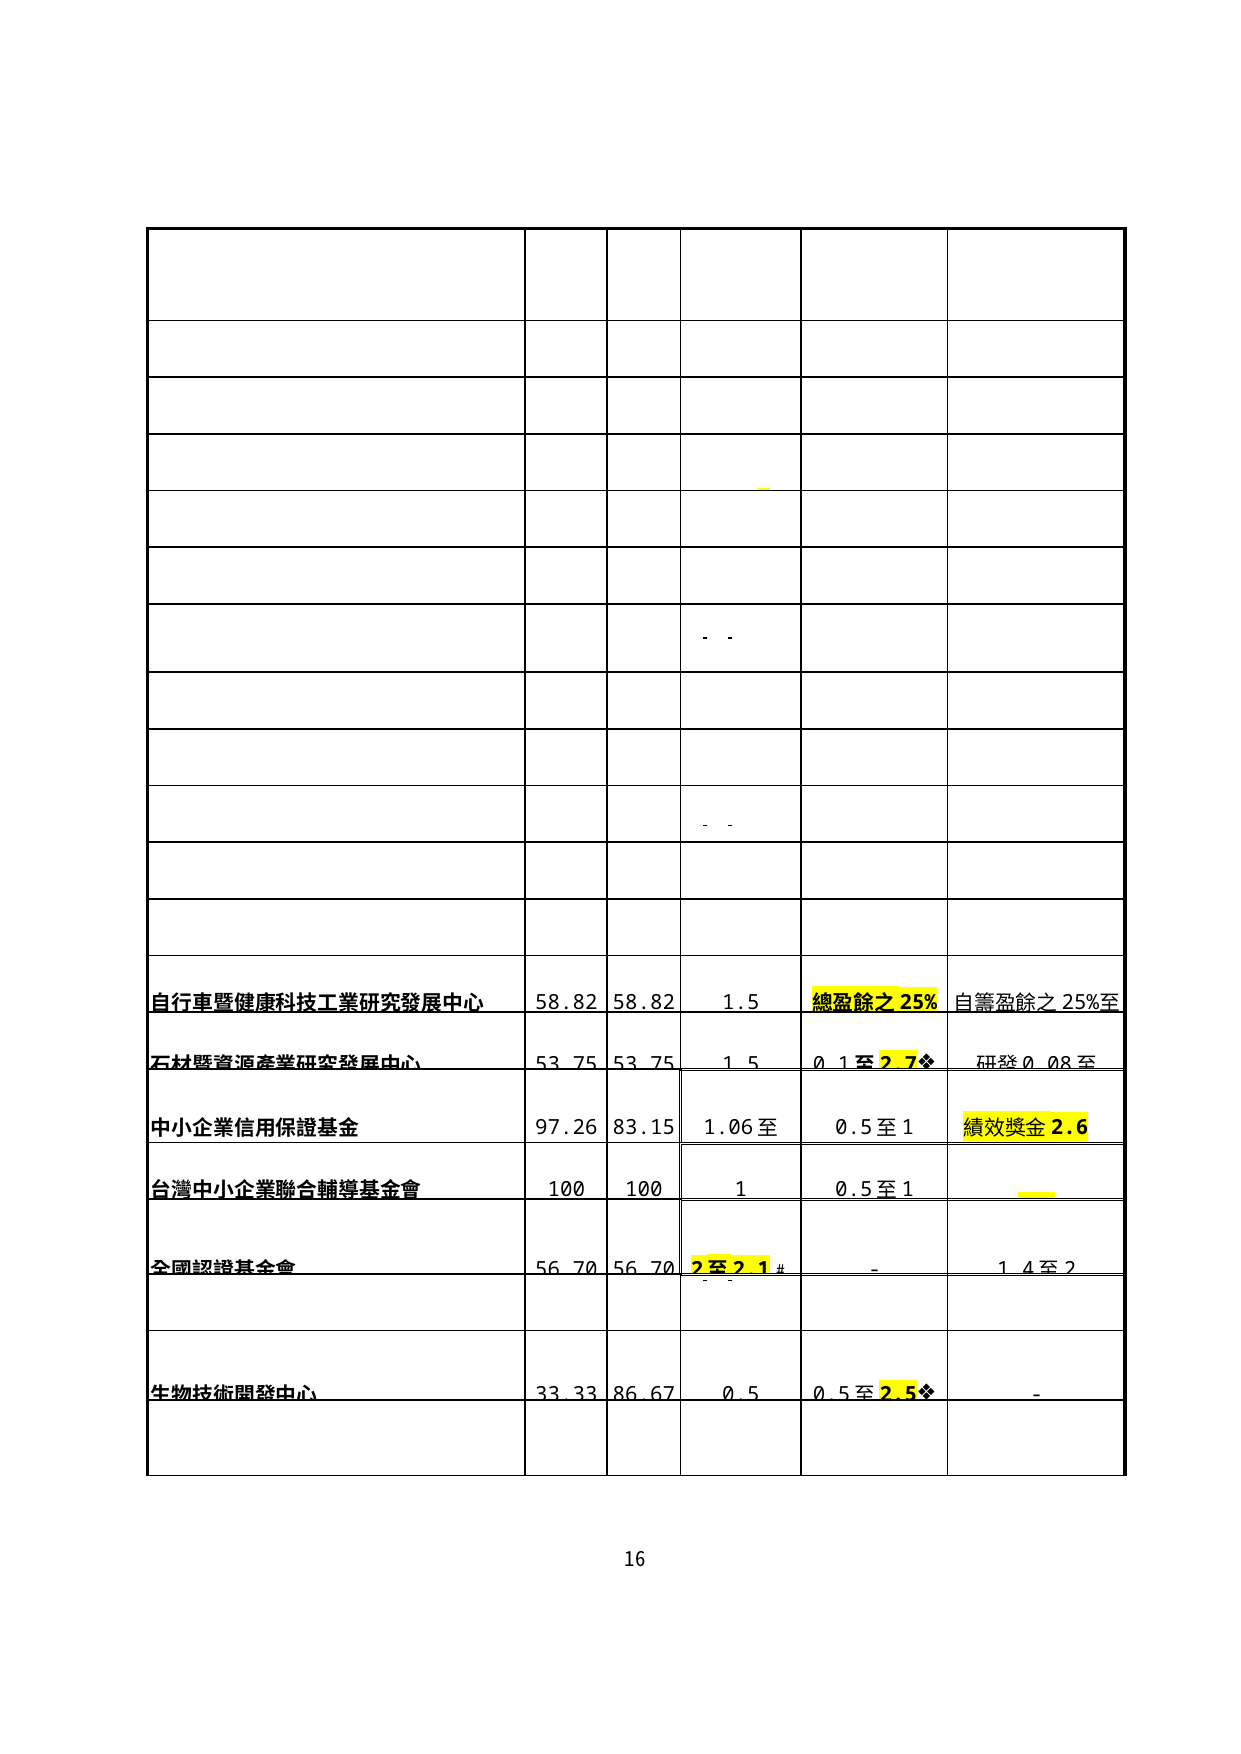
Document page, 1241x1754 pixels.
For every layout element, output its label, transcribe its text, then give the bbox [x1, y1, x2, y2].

table_cell 95.83 [608, 435, 680, 489]
table_cell 0. 615至5.34 [802, 605, 947, 671]
table_cell - [948, 378, 1123, 433]
table_cell 其他(研究、推廣、實習等) [948, 605, 1123, 671]
table_cell 台灣中小企業聯合輔導基金會 [149, 1143, 524, 1198]
table_cell - [802, 843, 947, 898]
table_cell 1至1.5 [802, 900, 947, 954]
table_cell 58.82 [526, 956, 606, 1011]
table_cell 0.1至0.5 [802, 378, 947, 433]
table_cell 92.00 [526, 673, 606, 728]
table_cell 台灣非破壞檢測協會 [149, 730, 524, 784]
table_cell 考績之0-1倍 [948, 435, 1123, 489]
table_cell 1.5 [681, 786, 800, 841]
table_cell 1.4至2 [948, 1201, 1123, 1273]
table_cell - [681, 900, 800, 954]
table_header 政府原始捐助占比 [526, 230, 606, 319]
table_header 政府累計捐助占比 [608, 230, 680, 319]
table_cell 0.1至2.7 [802, 1013, 947, 1068]
table_cell 100 [608, 1401, 680, 1474]
table_header 績效(其他)獎金 [948, 230, 1123, 319]
table_cell 70.00 [608, 491, 680, 546]
table_cell - [802, 1201, 947, 1273]
table_cell 100 [608, 321, 680, 376]
table_cell 0.5至1 [802, 1145, 947, 1198]
table_cell 研發0.08至0.17、其他0.01-0.02 [948, 1013, 1123, 1068]
table_cell 0.5 (97年度1.2) [681, 1331, 800, 1399]
table_cell - [948, 673, 1123, 728]
table_cell 58.82 [608, 956, 680, 1011]
table_cell 0.875至1.822(99年度﹟) [681, 605, 800, 671]
table_cell 全國認證基金會 [149, 1200, 524, 1273]
table_cell 2至2.5﹟ [681, 730, 800, 784]
table_cell 台灣地理資訊中心 [149, 378, 524, 433]
table_cell - [948, 1331, 1123, 1399]
table_cell 100 [526, 378, 606, 433]
table_cell 90.90 [526, 786, 606, 841]
table_cell 53.44 [526, 900, 606, 954]
table_cell 1.5 [681, 321, 800, 376]
table_cell 自行車暨健康科技工業研究發展中心 [149, 956, 524, 1011]
table_cell 自籌盈餘之25%至27% [948, 956, 1123, 1011]
table_cell 100 [608, 1143, 679, 1198]
table_cell 83.15 [608, 1070, 679, 1142]
table_cell 檢索獎金每件上限3,000元 [948, 1401, 1123, 1474]
table_cell 90.72 [608, 786, 680, 841]
table_cell 船舶暨海洋產業研發中心 [149, 605, 524, 671]
table_cell 100 [526, 1143, 606, 1198]
table_cell 台灣電子檢驗中心 [149, 843, 524, 898]
table_header 考績(考核)獎金 [802, 230, 947, 319]
table_cell 金屬工業研究發展中心 [149, 321, 524, 376]
table_header 財團法人名稱 [149, 230, 524, 319]
table_cell 44.33 [608, 1275, 680, 1329]
table_cell - [802, 548, 947, 603]
table_cell 生物技術開發中心 [149, 1331, 524, 1399]
table_cell 56.70 [526, 1200, 606, 1273]
table_cell 0至2 [802, 1401, 947, 1474]
table_cell 1.3至1.8 [948, 843, 1123, 898]
table_cell 0.75至0.78 [948, 321, 1123, 376]
table_cell 44.33 [526, 1275, 606, 1329]
table_cell 53.44 [608, 900, 680, 954]
table_cell 1.5 [681, 1401, 800, 1474]
table_cell 1.5 [681, 956, 800, 1011]
table_cell - [802, 1276, 947, 1329]
table_cell 總盈餘之25% [802, 956, 947, 1011]
table_cell 中華經濟研究院 [149, 786, 524, 841]
table_cell 95.83 [526, 435, 606, 489]
table_cell 中小企業信用保證基金 [149, 1070, 524, 1142]
table_cell 工業技術研究院 [149, 548, 524, 603]
table_cell 53.75 [526, 1013, 606, 1068]
table_cell 100 [608, 548, 680, 603]
table_cell 1.5 [681, 1013, 800, 1068]
table_cell - [948, 491, 1123, 546]
table_cell 台灣區雜糧發展基金會 [149, 491, 524, 546]
table_cell 1.06至1.08 [682, 1071, 800, 1142]
table_cell - [681, 673, 800, 728]
table_cell 0至2.5 [802, 673, 947, 728]
table_cell 1 [682, 1145, 800, 1198]
table_cell - [948, 786, 1123, 841]
table_cell 2.6 (98年度3.8) [948, 1145, 1123, 1198]
table_cell 0.5至1 [802, 1071, 947, 1142]
table_cell 0.39至0.45 [802, 321, 947, 376]
table_cell - [681, 843, 800, 898]
table_cell 70.00 [526, 491, 606, 546]
table_cell 63.64 [526, 730, 606, 784]
table_cell 專利檢索中心 [149, 1401, 524, 1474]
table_cell 0.9至2 [948, 548, 1123, 603]
table_header 年終獎金 [681, 230, 800, 319]
table_cell 53.75 [608, 1013, 680, 1068]
table_cell 78.95 [526, 843, 606, 898]
table_cell 0至1.2 (101年度0至1) [948, 900, 1123, 954]
table_cell 0.25至1.72 (101尚考核中) [802, 786, 947, 841]
table_cell 0.5至1 [802, 730, 947, 784]
table_cell 商業發展研究院 [149, 1275, 524, 1329]
table_cell 台灣機電工程服務社 [149, 673, 524, 728]
table_cell 績效獎金2.6 提案獎金(小額) [948, 1071, 1123, 1142]
table_cell 100 [526, 321, 606, 376]
table_cell 1.5至1.8﹟ [681, 378, 800, 433]
table_cell 0.2至1 [802, 491, 947, 546]
table_cell 100 [526, 1401, 606, 1474]
table_cell 33.33 [526, 1331, 606, 1399]
table_cell 100 [608, 378, 680, 433]
table_cell - [948, 730, 1123, 784]
table_cell 1.5至2﹟ [681, 435, 800, 489]
table_cell - [948, 1276, 1123, 1329]
table_cell 石材暨資源產業研究發展中心 [149, 1013, 524, 1068]
table_cell 97.26 [526, 1070, 606, 1142]
table_cell 56.70 [608, 1200, 679, 1273]
table_cell 85.92 [608, 605, 680, 671]
table_cell 2至2.2﹟ [681, 548, 800, 603]
table_cell 中興工程顧問社 [149, 435, 524, 489]
table_cell 100 [526, 548, 606, 603]
table_cell 85.92 [526, 605, 606, 671]
table_cell 75.00 [608, 843, 680, 898]
table_cell 92.00 [608, 673, 680, 728]
table_cell 中衛發展中心 [149, 900, 524, 954]
table_cell 0.5至2.5 (101年度) [802, 1331, 947, 1399]
table_cell 63.63 [608, 730, 680, 784]
table_cell 0至2 [802, 435, 947, 489]
table_cell 1.5 [681, 491, 800, 546]
table_cell 2至2.1﹟ [682, 1201, 800, 1273]
table_cell 86.67 [608, 1331, 680, 1399]
table_cell 1.5 [681, 1276, 800, 1329]
